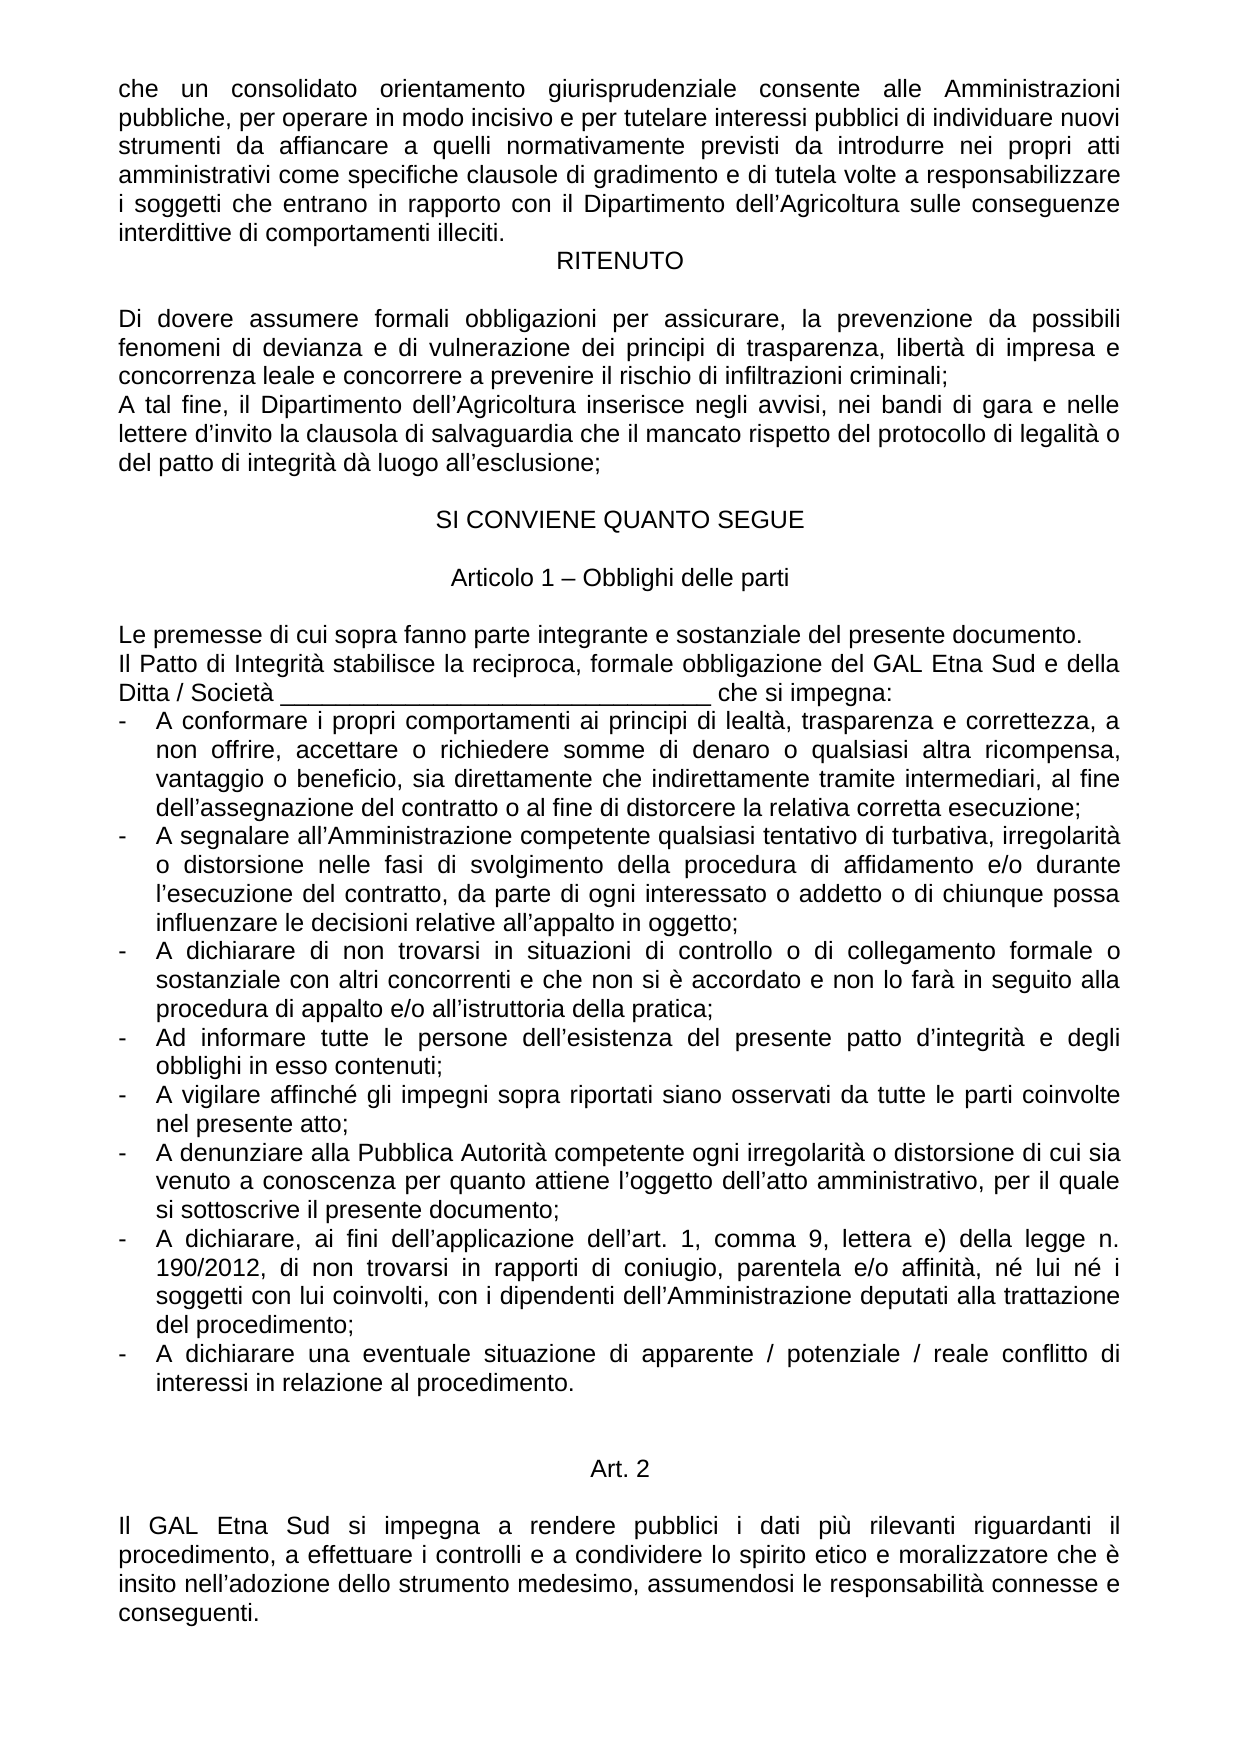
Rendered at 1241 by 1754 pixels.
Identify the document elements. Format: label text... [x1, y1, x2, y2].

text che un consolidato orientamento giurisprudenziale consente alle Amministrazioni pubbliche, per operare in modo incisivo e per tutelare interessi pubblici di individuare nuovi strumenti da affiancare a quelli normativamente previsti da introdurre nei propri atti amministrativi come specifiche clausole di gradimento e di tutela volte a responsabilizzare i soggetti che entrano in rapporto con il Dipartimento dell’Agricoltura sulle conseguenze interdittive di comportamenti illeciti. [118, 74, 1122, 246]
list A dichiarare una eventuale situazione di apparente / potenziale / reale conflitto di interessi in relazione al procedimento. [118, 1339, 1122, 1396]
text RITENUTO [118, 246, 1122, 275]
text Il Patto di Integrità stabilisce la reciproca, formale obbligazione del GAL Etna Sud e della Ditta / Società _______________________________ che si impegna: [118, 649, 1122, 706]
text Il GAL Etna Sud si impegna a rendere pubblici i dati più rilevanti riguardanti il procedimento, a effettuare i controlli e a condividere lo spirito etico e moralizzatore che è insito nell’adozione dello strumento medesimo, assumendosi le responsabilità connesse e conseguenti. [118, 1511, 1122, 1626]
text Articolo 1 – Obblighi delle parti [118, 563, 1122, 591]
list A segnalare all’Amministrazione competente qualsiasi tentativo di turbativa, irregolarità o distorsione nelle fasi di svolgimento della procedura di affidamento e/o durante l’esecuzione del contratto, da parte di ogni interessato o addetto o di chiunque possa influenzare le decisioni relative all’appalto in oggetto; [118, 821, 1122, 936]
text SI CONVIENE QUANTO SEGUE [118, 505, 1122, 534]
list A dichiarare, ai fini dell’applicazione dell’art. 1, comma 9, lettera e) della legge n. 190/2012, di non trovarsi in rapporti di coniugio, parentela e/o affinità, né lui né i soggetti con lui coinvolti, con i dipendenti dell’Amministrazione deputati alla trattazione del procedimento; [118, 1224, 1122, 1339]
list A dichiarare di non trovarsi in situazioni di controllo o di collegamento formale o sostanziale con altri concorrenti e che non si è accordato e non lo farà in seguito alla procedura di appalto e/o all’istruttoria della pratica; [118, 936, 1122, 1023]
list A conformare i propri comportamenti ai principi di lealtà, trasparenza e correttezza, a non offrire, accettare o richiedere somme di denaro o qualsiasi altra ricompensa, vantaggio o beneficio, sia direttamente che indirettamente tramite intermediari, al fine dell’assegnazione del contratto o al fine di distorcere la relativa corretta esecuzione; [118, 706, 1122, 821]
list Ad informare tutte le persone dell’esistenza del presente patto d’integrità e degli obblighi in esso contenuti; [118, 1023, 1122, 1080]
text Le premesse di cui sopra fanno parte integrante e sostanziale del presente documento. [118, 620, 1122, 649]
text Di dovere assumere formali obbligazioni per assicurare, la prevenzione da possibili fenomeni di devianza e di vulnerazione dei principi di trasparenza, libertà di impresa e concorrenza leale e concorrere a prevenire il rischio di infiltrazioni criminali; [118, 304, 1122, 390]
list A vigilare affinché gli impegni sopra riportati siano osservati da tutte le parti coinvolte nel presente atto; [118, 1080, 1122, 1138]
text Art. 2 [118, 1454, 1122, 1483]
text A tal fine, il Dipartimento dell’Agricoltura inserisce negli avvisi, nei bandi di gara e nelle lettere d’invito la clausola di salvaguardia che il mancato rispetto del protocollo di legalità o del patto di integrità dà luogo all’esclusione; [118, 390, 1122, 476]
list A denunziare alla Pubblica Autorità competente ogni irregolarità o distorsione di cui sia venuto a conoscenza per quanto attiene l’oggetto dell’atto amministrativo, per il quale si sottoscrive il presente documento; [118, 1138, 1122, 1224]
